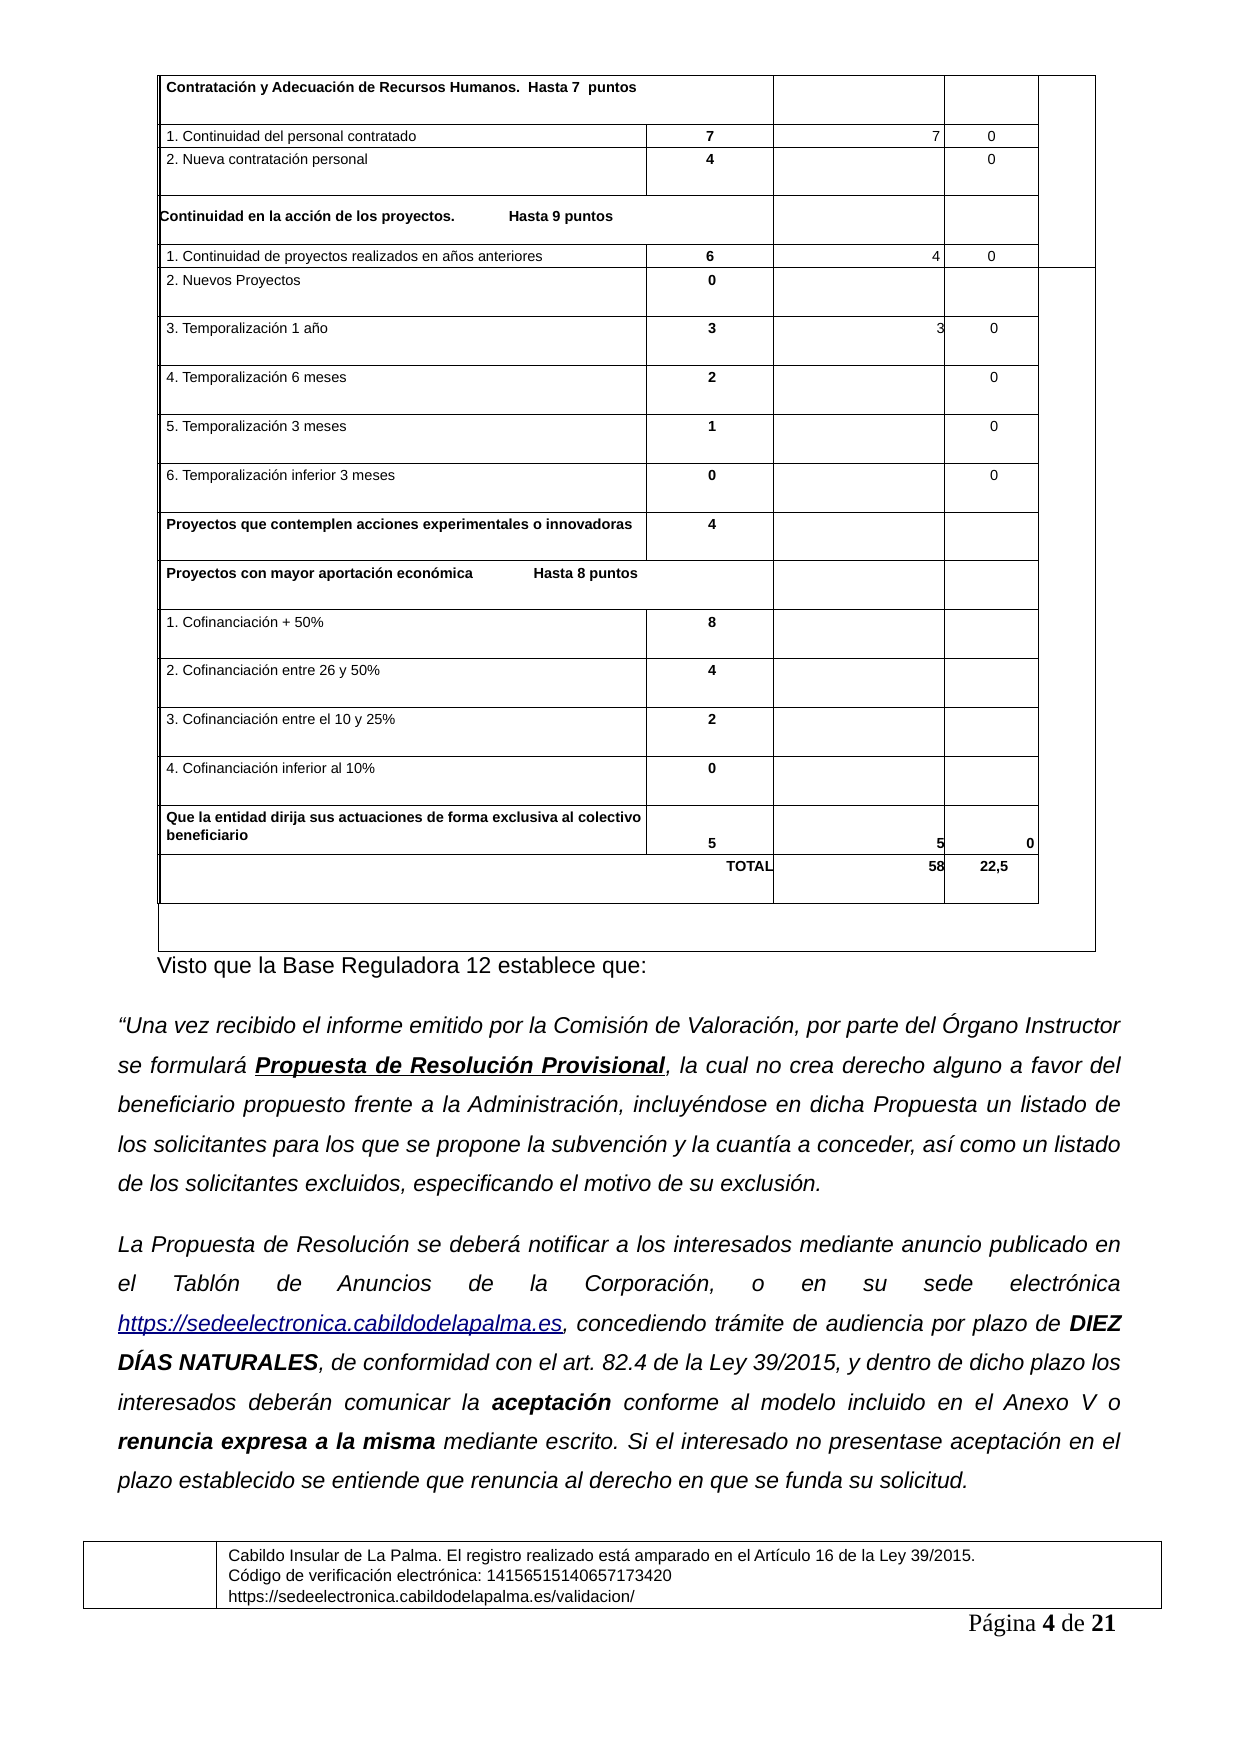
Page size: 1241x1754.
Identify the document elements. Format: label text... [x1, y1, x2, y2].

table_cell 1. Cofinanciación + 50% [161, 610, 646, 658]
table_cell [1026, 757, 1038, 805]
text La Propuesta de Resolución se deberá notificar a los interesados mediante anuncio publicado en el Tablón de Anuncios de la Corporación, o en su sede electrónica https://sedeelectronica.cabildodelapalma.es, concediendo trámite de audiencia por plazo de DIEZ DÍAS NATURALES, de conformidad con el art. 82.4 de la Ley 39/2015, y dentro de dicho plazo los interesados deberán comunicar la aceptación conforme al modelo incluido en el Anexo V o renuncia expresa a la misma mediante escrito. Si el interesado no presentase aceptación en el plazo establecido se entiende que renuncia al derecho en que se funda su solicitud. [118, 1231, 1124, 1494]
table_cell TOTAL [646, 855, 773, 902]
table_cell 0 [1026, 806, 1038, 853]
table_cell [774, 904, 944, 951]
table_cell [1026, 513, 1038, 560]
table_cell 0 [945, 245, 1038, 267]
table_cell 4. Temporalización 6 meses [161, 366, 646, 414]
table_cell 0 [647, 757, 773, 805]
table_cell [945, 610, 1026, 658]
table_cell 4 [774, 245, 944, 267]
table_cell Proyectos que contemplen acciones experimentales o innovadoras [161, 513, 646, 560]
table_cell [774, 708, 944, 756]
table_cell 8 [647, 610, 773, 658]
table_cell 0 [647, 268, 773, 316]
table_cell [1026, 855, 1038, 902]
table_cell [646, 904, 774, 951]
table_cell [1026, 268, 1038, 316]
table_cell 4 [647, 513, 773, 560]
table_cell [945, 196, 1038, 244]
table_cell 4. Cofinanciación inferior al 10% [161, 757, 646, 805]
table_cell 2 [647, 708, 773, 756]
table_cell 6 [647, 245, 773, 267]
table_cell [1026, 610, 1038, 658]
table_cell [945, 268, 1026, 316]
table_cell [646, 76, 773, 124]
table_cell [945, 757, 1026, 805]
table_cell [774, 513, 944, 560]
table_cell 3 [647, 317, 773, 365]
table_cell Continuidad en la acción de los proyectos. Hasta 9 puntos [161, 196, 646, 244]
table_cell 7 [774, 125, 944, 146]
table_cell 7 [647, 125, 773, 146]
table_cell 0 [945, 366, 1026, 414]
table_cell 0 [647, 464, 773, 512]
table_cell [774, 561, 944, 609]
table_cell [1039, 268, 1095, 951]
table_cell 0 [945, 415, 1026, 463]
table_cell [945, 806, 1026, 853]
table_cell [774, 757, 944, 805]
table_cell [774, 268, 944, 316]
table_cell [1026, 561, 1038, 609]
table_cell 2. Cofinanciación entre 26 y 50% [161, 659, 646, 707]
table_cell [1026, 317, 1038, 365]
table_cell [945, 561, 1026, 609]
table_cell 4 [647, 659, 773, 707]
table_cell 2. Nueva contratación personal [161, 148, 646, 195]
table_cell [1026, 904, 1038, 951]
table_cell 58 [774, 855, 944, 902]
table_cell [1026, 366, 1038, 414]
table_cell Que la entidad dirija sus actuaciones de forma exclusiva al colectivo beneficiario [161, 806, 646, 853]
table_cell 0 [945, 317, 1026, 365]
table_cell [774, 415, 944, 463]
table_cell 1. Continuidad de proyectos realizados en años anteriores [161, 245, 646, 267]
table_cell [945, 76, 1038, 124]
table_cell [1039, 76, 1095, 267]
table_cell [646, 561, 773, 609]
table_cell [1026, 415, 1038, 463]
table_cell [161, 855, 646, 902]
table_cell [774, 464, 944, 512]
table_cell [945, 708, 1026, 756]
text “Una vez recibido el informe emitido por la Comisión de Valoración, por parte del Órgano Instructor se formulará Propuesta de Resolución Provisional, la cual no crea derecho alguno a favor del beneficiario propuesto frente a la Administración, incluyéndose en dicha Propuesta un listado de los solicitantes para los que se propone la subvención y la cuantía a conceder, así como un listado de los solicitantes excluidos, especificando el motivo de su exclusión. [118, 1012, 1124, 1197]
table_cell [1026, 659, 1038, 707]
table_cell 6. Temporalización inferior 3 meses [161, 464, 646, 512]
table_cell [945, 513, 1026, 560]
table_cell [945, 659, 1026, 707]
table_cell 5 [774, 806, 944, 853]
table_cell [774, 76, 944, 124]
table_cell 3. Cofinanciación entre el 10 y 25% [161, 708, 646, 756]
table_cell [774, 148, 944, 195]
table_cell 0 [945, 464, 1026, 512]
table_cell [159, 904, 646, 951]
table_cell 1. Continuidad del personal contratado [161, 125, 646, 146]
table_cell [1026, 708, 1038, 756]
table_cell 22,5 [945, 855, 1026, 902]
table_cell [945, 904, 1026, 951]
table_cell 1 [647, 415, 773, 463]
table_cell Contratación y Adecuación de Recursos Humanos. Hasta 7 puntos [161, 76, 646, 124]
table_cell 3. Temporalización 1 año [161, 317, 646, 365]
table_cell 2 [647, 366, 773, 414]
table_cell [774, 366, 944, 414]
table_cell [774, 659, 944, 707]
table_cell [774, 196, 944, 244]
table_cell 4 [647, 148, 773, 195]
text Visto que la Base Reguladora 12 establece que: [157, 952, 1122, 979]
table_cell [1026, 464, 1038, 512]
table_cell 0 [945, 148, 1038, 195]
table_cell Proyectos con mayor aportación económica Hasta 8 puntos [161, 561, 646, 609]
table_cell 5. Temporalización 3 meses [161, 415, 646, 463]
table_cell 5 [647, 806, 773, 853]
table_cell 0 [945, 125, 1038, 146]
table_cell [646, 196, 773, 244]
table_cell [774, 610, 944, 658]
table_cell 2. Nuevos Proyectos [161, 268, 646, 316]
table_cell 3 [774, 317, 944, 365]
